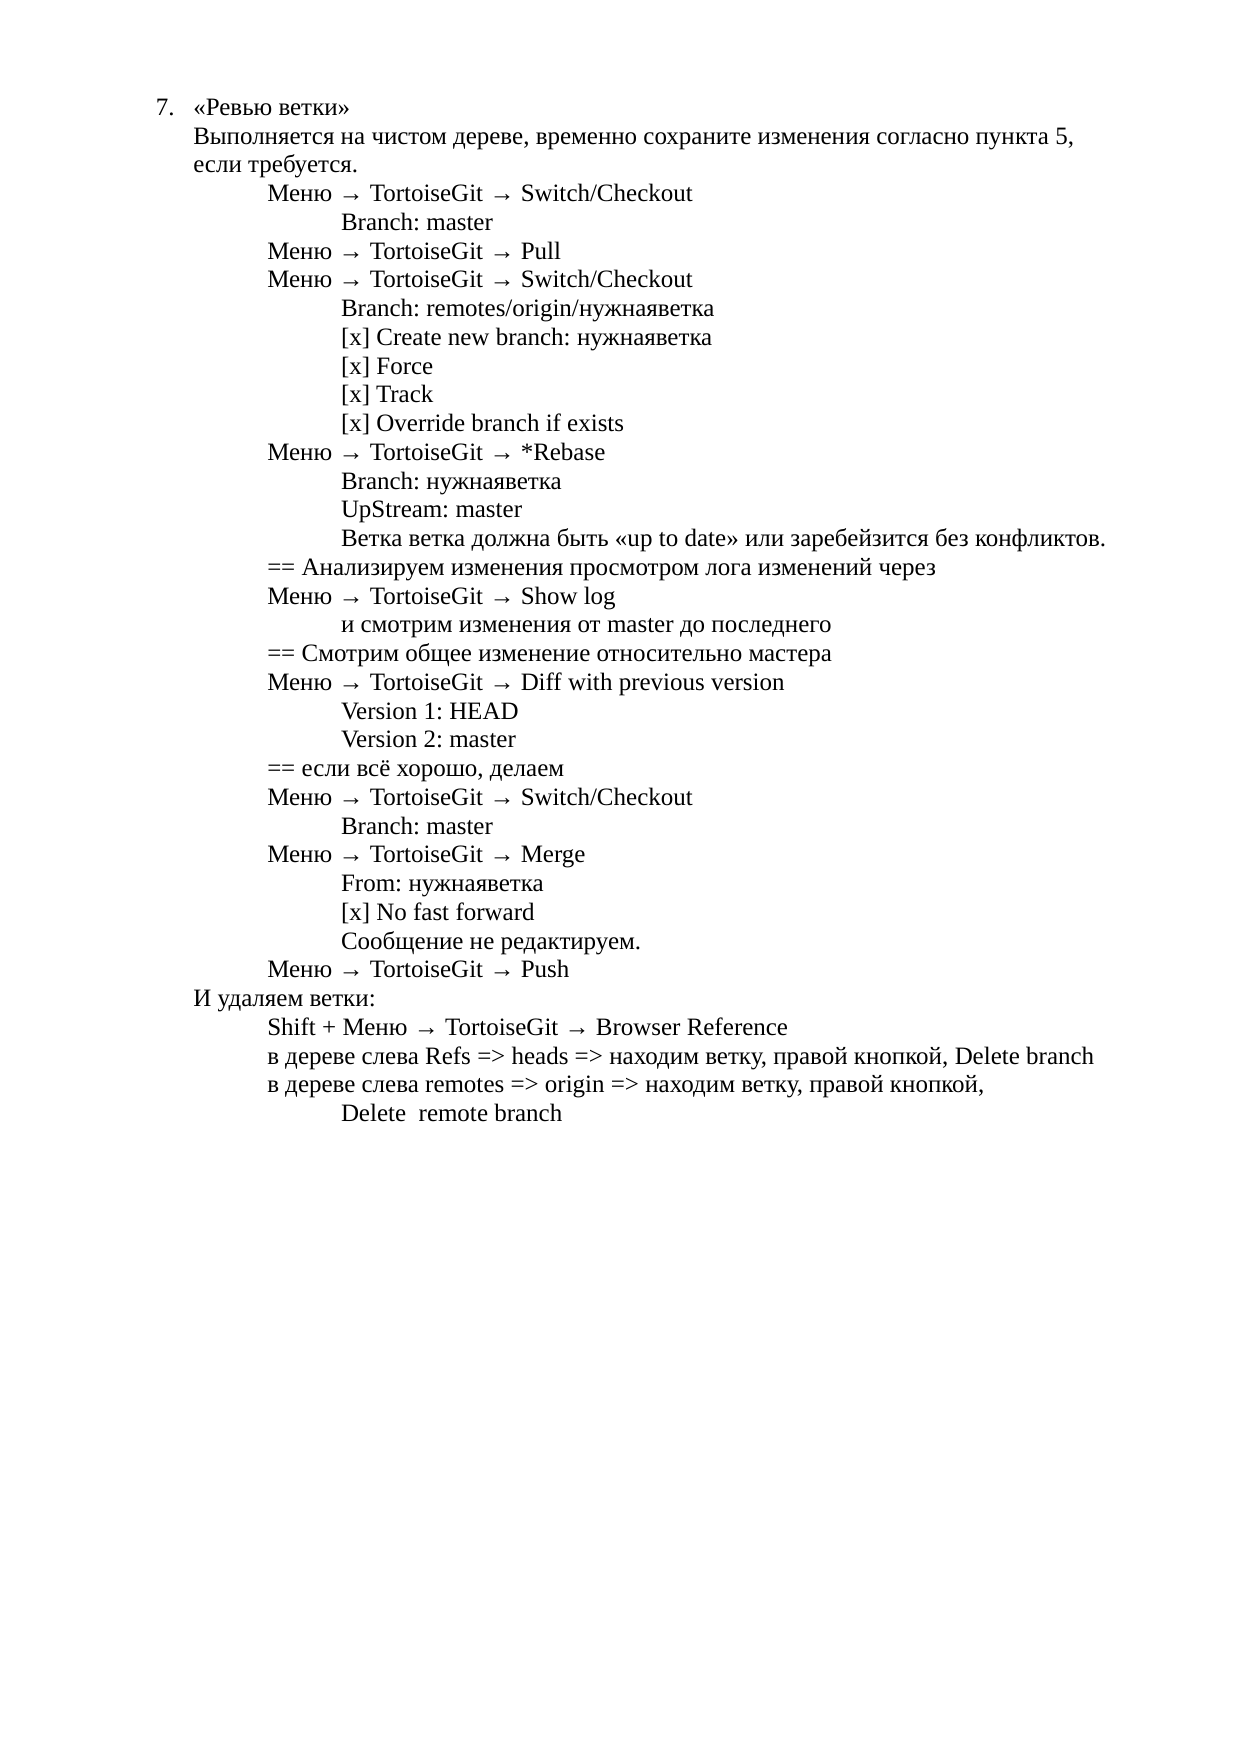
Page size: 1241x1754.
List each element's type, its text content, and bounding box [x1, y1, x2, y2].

list «Ревью ветки» Выполняется на чистом дереве, временно сохраните изменения согласно пункта 5, если требуется. Меню → TortoiseGit → Switch/Checkout Branch: master Меню → TortoiseGit → Pull Меню → TortoiseGit → Switch/Checkout Branch: remotes/origin/нужнаяветка [x] Create new branch: нужнаяветка [x] Force [x] Track [x] Override branch if exists Меню → TortoiseGit → *Rebase Branch: нужнаяветка UpStream: master Ветка ветка должна быть «up to date» или заребейзится без конфликтов. == Анализируем изменения просмотром лога изменений через Меню → TortoiseGit → Show log и смотрим изменения от master до последнего == Смотрим общее изменение относительно мастера Меню → TortoiseGit → Diff with previous version Version 1: HEAD Version 2: master == если всё хорошо, делаем Меню → TortoiseGit → Switch/Checkout Branch: master Меню → TortoiseGit → Merge From: нужнаяветка [x] No fast forward Сообщение не редактируем. Меню → TortoiseGit → Push И удаляем ветки: Shift + Меню → TortoiseGit → Browser Reference в дереве слева Refs => heads => находим ветку, правой кнопкой, Delete branch в дереве слева remotes => origin => находим ветку, правой кнопкой, Delete remote branch [156, 92, 1122, 1156]
